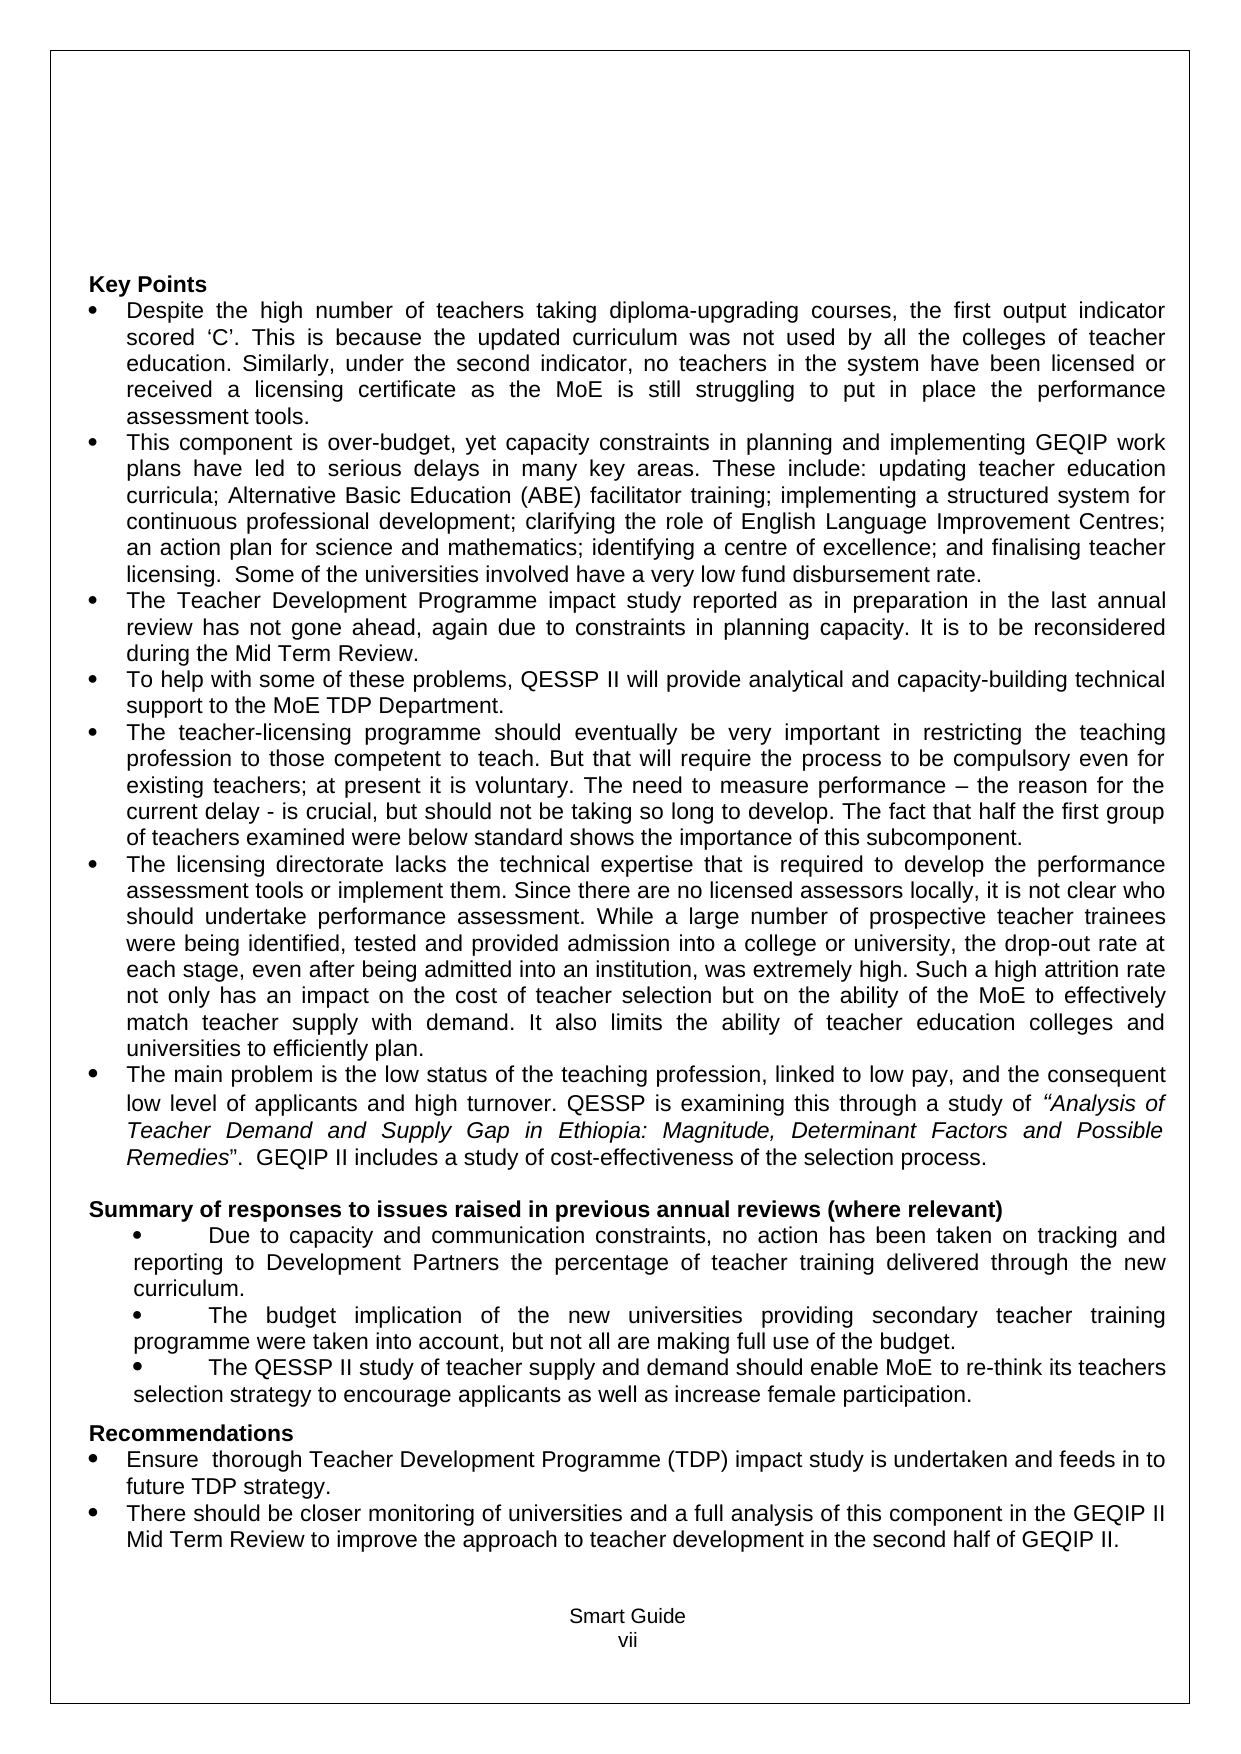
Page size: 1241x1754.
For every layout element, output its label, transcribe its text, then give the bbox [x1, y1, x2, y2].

text Recommendations [89, 1420, 1167, 1446]
text Summary of responses to issues raised in previous annual reviews (where relevant) [89, 1196, 1167, 1222]
list The licensing directorate lacks the technical expertise that is required to develop the performance assessment tools or implement them. Since there are no licensed assessors locally, it is not clear who should undertake performance assessment. While a large number of prospective teacher trainees were being identified, tested and provided admission into a college or university, the drop-out rate at each stage, even after being admitted into an institution, was extremely high. Such a high attrition rate not only has an impact on the cost of teacher selection but on the ability of the MoE to effectively match teacher supply with demand. It also limits the ability of teacher education colleges and universities to efficiently plan. [89, 851, 1167, 1061]
list The QESSP II study of teacher supply and demand should enable MoE to re-think its teachers selection strategy to encourage applicants as well as increase female participation. [133, 1354, 1167, 1407]
list The budget implication of the new universities providing secondary teacher training programme were taken into account, but not all are making full use of the budget. [133, 1302, 1167, 1354]
list The teacher-licensing programme should eventually be very important in restricting the teaching profession to those competent to teach. But that will require the process to be compulsory even for existing teachers; at present it is voluntary. The need to measure performance – the reason for the current delay - is crucial, but should not be taking so long to develop. The fact that half the first group of teachers examined were below standard shows the importance of this subcomponent. [89, 719, 1167, 851]
text Key Points [89, 271, 1167, 297]
list To help with some of these problems, QESSP II will provide analytical and capacity-building technical support to the MoE TDP Department. [89, 666, 1167, 719]
list The main problem is the low status of the teaching profession, linked to low pay, and the consequent low level of applicants and high turnover. QESSP is examining this through a study of “Analysis of Teacher Demand and Supply Gap in Ethiopia: Magnitude, Determinant Factors and Possible Remedies”. GEQIP II includes a study of cost-effectiveness of the selection process. [89, 1061, 1167, 1170]
list Despite the high number of teachers taking diploma-upgrading courses, the first output indicator scored ‘C’. This is because the updated curriculum was not used by all the colleges of teacher education. Similarly, under the second indicator, no teachers in the system have been licensed or received a licensing certificate as the MoE is still struggling to put in place the performance assessment tools. [89, 297, 1167, 429]
list Ensure thorough Teacher Development Programme (TDP) impact study is undertaken and feeds in to future TDP strategy. [89, 1446, 1167, 1499]
list Due to capacity and communication constraints, no action has been taken on tracking and reporting to Development Partners the percentage of teacher training delivered through the new curriculum. [133, 1222, 1167, 1302]
list This component is over-budget, yet capacity constraints in planning and implementing GEQIP work plans have led to serious delays in many key areas. These include: updating teacher education curricula; Alternative Basic Education (ABE) facilitator training; implementing a structured system for continuous professional development; clarifying the role of English Language Improvement Centres; an action plan for science and mathematics; identifying a centre of excellence; and finalising teacher licensing. Some of the universities involved have a very low fund disbursement rate. [89, 429, 1167, 587]
list There should be closer monitoring of universities and a full analysis of this component in the GEQIP II Mid Term Review to improve the approach to teacher development in the second half of GEQIP II. [89, 1499, 1167, 1553]
list The Teacher Development Programme impact study reported as in preparation in the last annual review has not gone ahead, again due to constraints in planning capacity. It is to be reconsidered during the Mid Term Review. [89, 587, 1167, 666]
